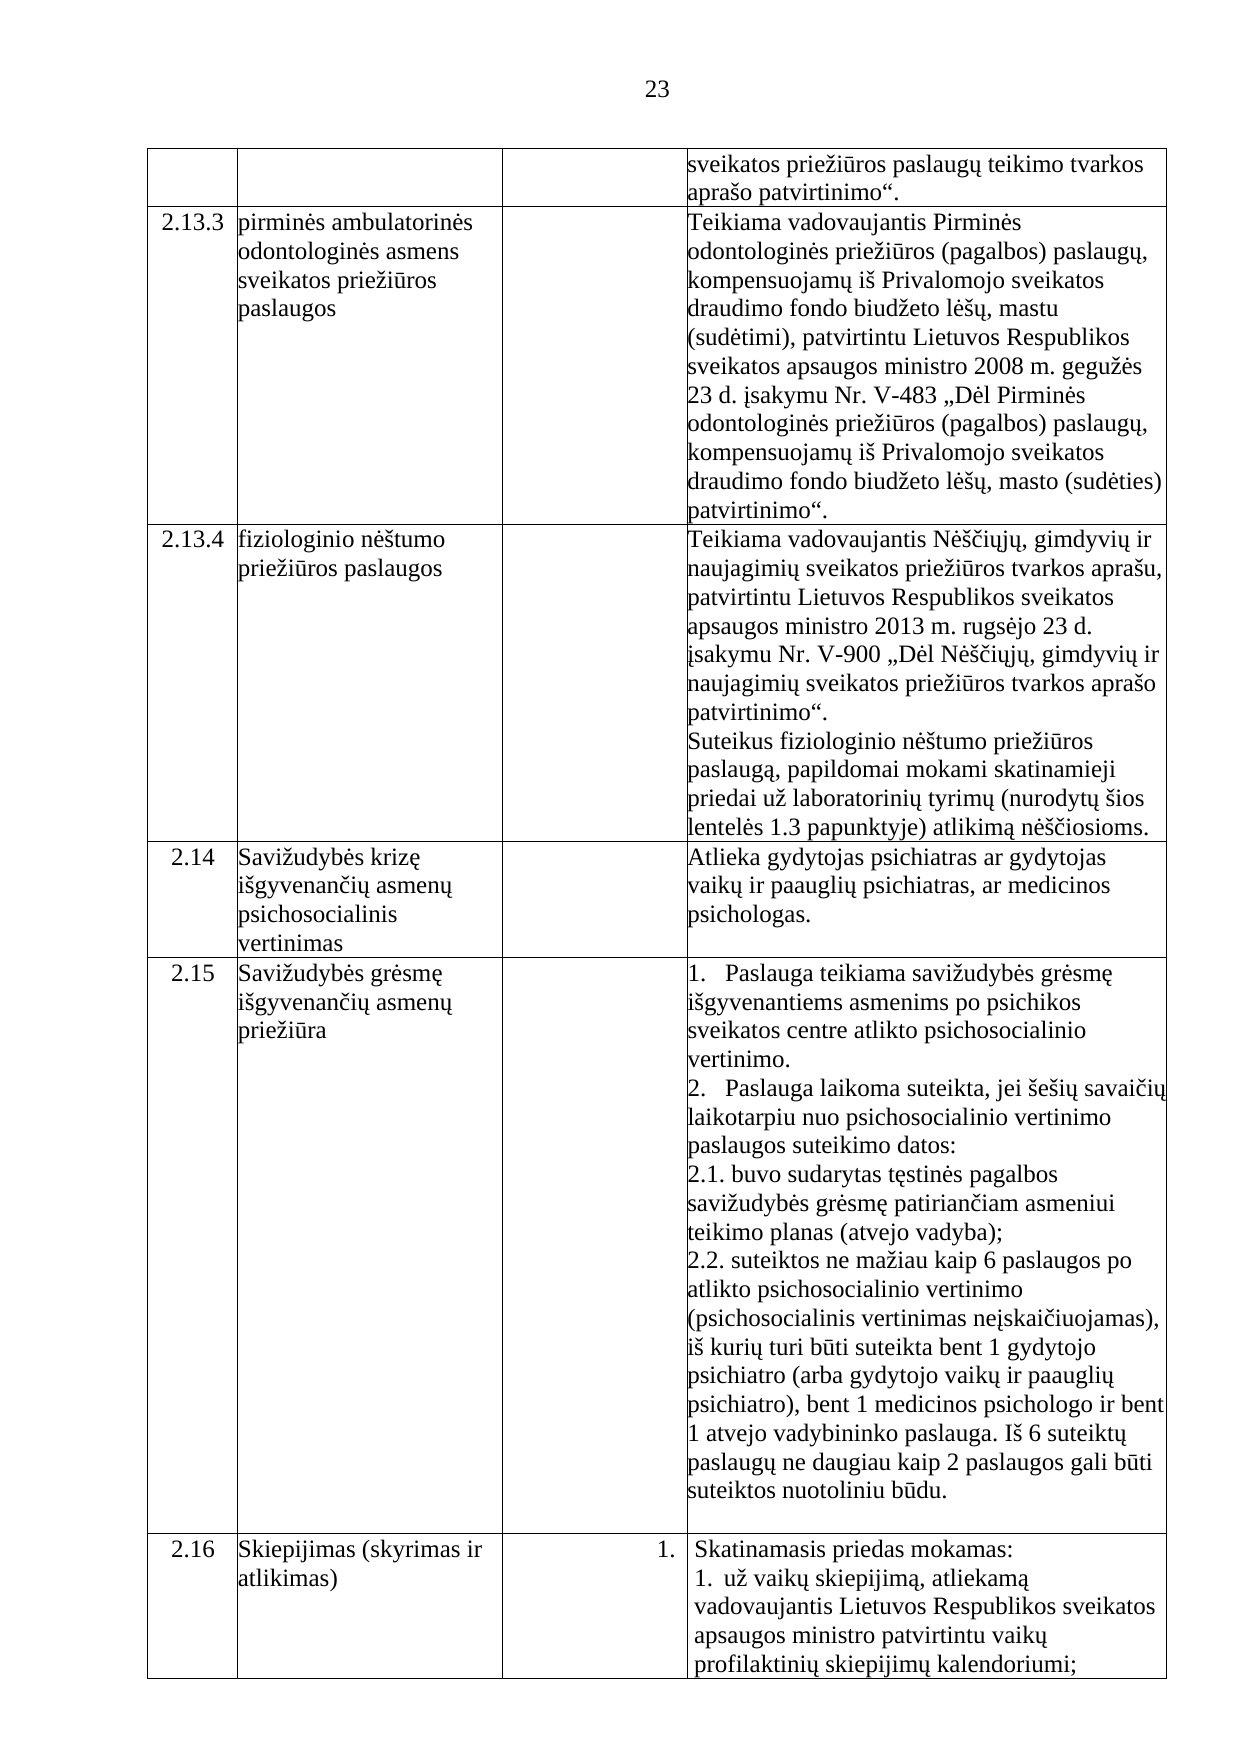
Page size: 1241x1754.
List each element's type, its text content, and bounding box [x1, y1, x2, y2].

table_cell 2.13.3 [148, 207, 237, 523]
table_cell 2.15 [148, 958, 237, 1533]
table_cell [503, 958, 687, 1533]
table_cell fiziologinio nėštumo priežiūros paslaugos [238, 525, 502, 841]
table_cell sveikatos priežiūros paslaugų teikimo tvarkos aprašo patvirtinimo“. [688, 149, 1166, 206]
table_cell [503, 842, 687, 957]
table_cell Savižudybės krizę išgyvenančių asmenų psichosocialinis vertinimas [238, 842, 502, 957]
table_cell [503, 1534, 687, 1678]
table_cell [503, 149, 687, 206]
table_cell Skiepijimas (skyrimas ir atlikimas) [238, 1534, 502, 1678]
table_cell Savižudybės grėsmę išgyvenančių asmenų priežiūra [238, 958, 502, 1533]
table_cell 1. Skatinamasis priedas mokamas: 1. už vaikų skiepijimą, atliekamą vadovaujantis Lietuvos Respublikos sveikatos apsaugos ministro patvirtintu vaikų profilaktinių skiepijimų kalendoriumi; 2. už asmenų, priskiriamų rizikos grupei, skiepijimą gripo vakcina. Mokama tuo atveju, jei gripo vakcina skiepijami rizikos grupei priskiriami asmenys. Skatinamasis priedas mokamas PAASP įstaigai, prie kurios asmuo yra prisirašęs; 3. už asmenų skiepijimą nuo COVID-19 ligos (koronaviruso infekcijos). Skiepijimas atliekamas vadovaujantis Gyventojų skiepijimo COVID-19 ligos (koronaviruso infekcijos) vakcina organizavimo tvarkos aprašu, patvirtintu Lietuvos Respublikos sveikatos apsaugos ministro 2020 m. gruodžio 23 d. įsakymu Nr. V-2997 „Dėl Gyventojų skiepijimo COVID-19 ligos (koronaviruso infekcijos) vakcina organizavimo tvarkos aprašo patvirtinimo“. Skatinamasis priedas mokamas ir už skiepijimo nuo COVID-19 ligos (koronaviruso infekcijos) paslaugas, suteiktas užsieniečiams, pasitraukusiems iš Ukrainos dėl Rusijos Federacijos karinių veiksmų Ukrainoje. Skatinamasis priedas mokamas PAASP įstaigai, suteikusiai skiepijimo nuo COVID-19 ligos (koronaviruso infekcijos) paslaugą, neatsižvelgiant į tai, ar asmuo, kuriam ši paslauga buvo suteikta, yra prisirašęs prie šios PAASP įstaigos; 4. už asmenų, priskiriamų rizikos grupei, skiepijimą nuo raupų ir beždžionių raupų, vadovaujantis Gyventojų skiepijimo vakcina Jynneos organizavimo tvarkos aprašu, patvirtintu Lietuvos Respublikos sveikatos apsaugos ministro 2022 m. spalio 4 d. įsakymu Nr. V-1523 „Dėl Gyventojų skiepijimo vakcina Jynneos organizavimo tvarkos aprašo patvirtinimo“. Mokama tuo atveju, jei vakcina Junneos skiepijami rizikos grupei priskiriami asmenys. [688, 1534, 1166, 1678]
table_cell [503, 525, 687, 841]
table_cell Teikiama vadovaujantis Pirminės odontologinės priežiūros (pagalbos) paslaugų, kompensuojamų iš Privalomojo sveikatos draudimo fondo biudžeto lėšų, mastu (sudėtimi), patvirtintu Lietuvos Respublikos sveikatos apsaugos ministro 2008 m. gegužės 23 d. įsakymu Nr. V-483 „Dėl Pirminės odontologinės priežiūros (pagalbos) paslaugų, kompensuojamų iš Privalomojo sveikatos draudimo fondo biudžeto lėšų, masto (sudėties) patvirtinimo“. [688, 207, 1166, 523]
table_cell [148, 149, 237, 206]
table_cell 2.16 [148, 1534, 237, 1678]
table_cell 2.14 [148, 842, 237, 957]
table_cell Teikiama vadovaujantis Nėščiųjų, gimdyvių ir naujagimių sveikatos priežiūros tvarkos aprašu, patvirtintu Lietuvos Respublikos sveikatos apsaugos ministro 2013 m. rugsėjo 23 d. įsakymu Nr. V-900 „Dėl Nėščiųjų, gimdyvių ir naujagimių sveikatos priežiūros tvarkos aprašo patvirtinimo“. Suteikus fiziologinio nėštumo priežiūros paslaugą, papildomai mokami skatinamieji priedai už laboratorinių tyrimų (nurodytų šios lentelės 1.3 papunktyje) atlikimą nėščiosioms. [688, 525, 1166, 841]
table_cell [503, 207, 687, 523]
table_cell 1. Paslauga teikiama savižudybės grėsmę išgyvenantiems asmenims po psichikos sveikatos centre atlikto psichosocialinio vertinimo. 2. Paslauga laikoma suteikta, jei šešių savaičių laikotarpiu nuo psichosocialinio vertinimo paslaugos suteikimo datos: 2.1. buvo sudarytas tęstinės pagalbos savižudybės grėsmę patiriančiam asmeniui teikimo planas (atvejo vadyba); 2.2. suteiktos ne mažiau kaip 6 paslaugos po atlikto psichosocialinio vertinimo (psichosocialinis vertinimas neįskaičiuojamas), iš kurių turi būti suteikta bent 1 gydytojo psichiatro (arba gydytojo vaikų ir paauglių psichiatro), bent 1 medicinos psichologo ir bent 1 atvejo vadybininko paslauga. Iš 6 suteiktų paslaugų ne daugiau kaip 2 paslaugos gali būti suteiktos nuotoliniu būdu. [688, 958, 1166, 1533]
table_cell pirminės ambulatorinės odontologinės asmens sveikatos priežiūros paslaugos [238, 207, 502, 523]
table_cell Atlieka gydytojas psichiatras ar gydytojas vaikų ir paauglių psichiatras, ar medicinos psichologas. [688, 842, 1166, 957]
table_cell [238, 149, 502, 206]
table_cell 2.13.4 [148, 525, 237, 841]
